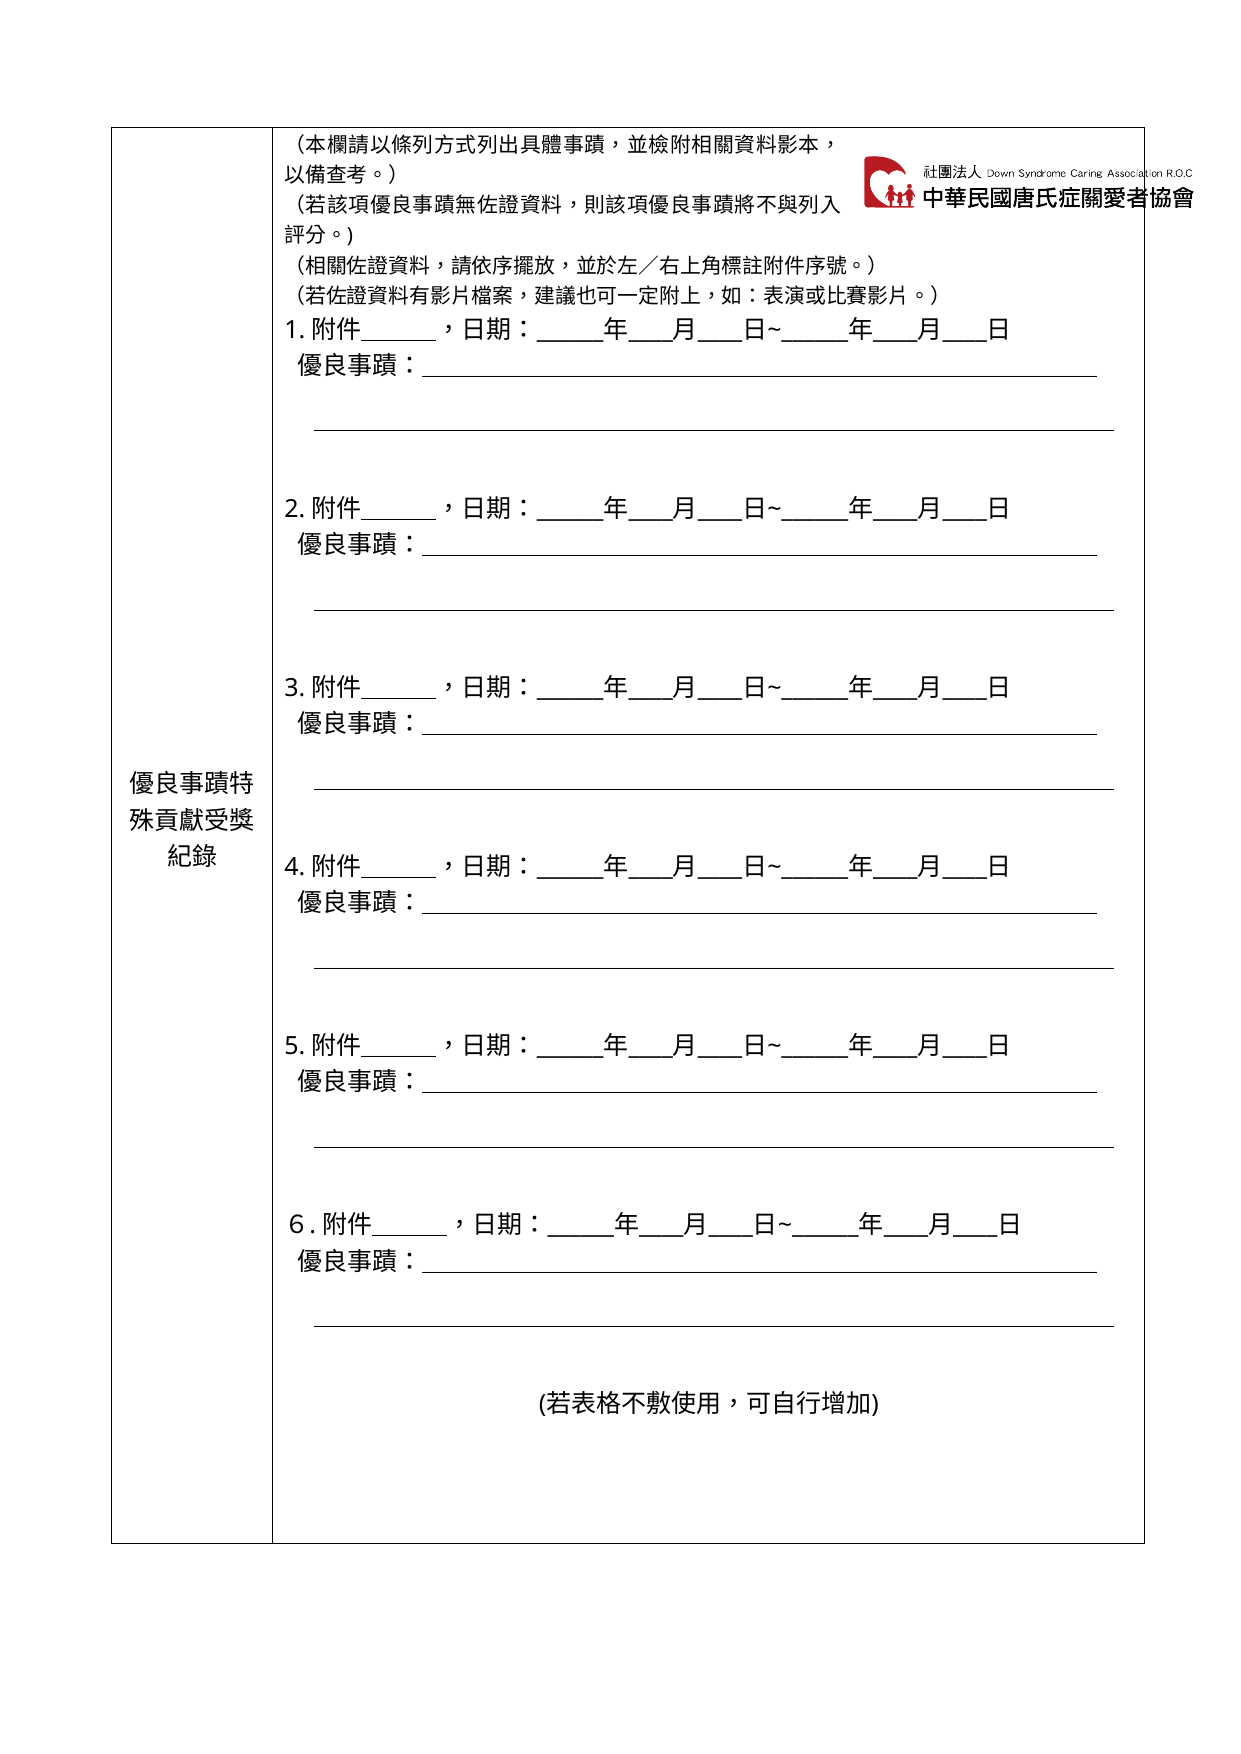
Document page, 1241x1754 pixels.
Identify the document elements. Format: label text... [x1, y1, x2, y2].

table_cell （本欄請以條列方式列出具體事蹟，並檢附相關資料影本，以備查考。） （若該項優良事蹟無佐證資料，則該項優良事蹟將不與列入評分。) （相關佐證資料，請依序擺放，並於左／右上角標註附件序號。） （若佐證資料有影片檔案，建議也可一定附上，如：表演或比賽影片。） 1. 附件＿＿＿，日期：______年____月____日~______年____月____日 優良事蹟：＿＿＿＿＿＿＿＿＿＿＿＿＿＿＿＿＿＿＿＿＿＿＿＿＿＿＿ ­­＿＿＿＿＿＿＿＿＿＿＿＿＿＿＿＿＿＿＿＿＿＿＿＿＿＿＿＿＿＿＿＿ 2. 附件＿＿＿，日期：______年____月____日~______年____月____日 優良事蹟：＿＿＿＿＿＿＿＿＿＿＿＿＿＿＿＿＿＿＿＿＿＿＿＿＿＿＿ ­­＿＿＿＿＿＿＿＿＿＿＿＿＿＿＿＿＿＿＿＿＿＿＿＿＿＿＿＿＿＿＿＿ 3. 附件＿＿＿，日期：______年____月____日~______年____月____日 優良事蹟：＿＿＿＿＿＿＿＿＿＿＿＿＿＿＿＿＿＿＿＿＿＿＿＿＿＿＿ ­­＿＿＿＿＿＿＿＿＿＿＿＿＿＿＿＿＿＿＿＿＿＿＿＿＿＿＿＿＿＿＿＿ 4. 附件＿＿＿，日期：______年____月____日~______年____月____日 優良事蹟：＿＿＿＿＿＿＿＿＿＿＿＿＿＿＿＿＿＿＿＿＿＿＿＿＿＿＿ ­­＿＿＿＿＿＿＿＿＿＿＿＿＿＿＿＿＿＿＿＿＿＿＿＿＿＿＿＿＿＿＿＿ 5. 附件＿＿＿，日期：______年____月____日~______年____月____日 優良事蹟：＿＿＿＿＿＿＿＿＿＿＿＿＿＿＿＿＿＿＿＿＿＿＿＿＿＿＿ ­­＿＿＿＿＿＿＿＿＿＿＿＿＿＿＿＿＿＿＿＿＿＿＿＿＿＿＿＿＿＿＿＿ ６. 附件＿＿＿，日期：______年____月____日~______年____月____日 優良事蹟：＿＿＿＿＿＿＿＿＿＿＿＿＿＿＿＿＿＿＿＿＿＿＿＿＿＿＿ ­­＿＿＿＿＿＿＿＿＿＿＿＿＿＿＿＿＿＿＿＿＿＿＿＿＿＿＿＿＿＿＿＿ (若表格不敷使用，可自行增加) [273, 128, 1144, 1542]
table_cell 優良事蹟特殊貢獻受獎紀錄 [112, 128, 272, 1542]
